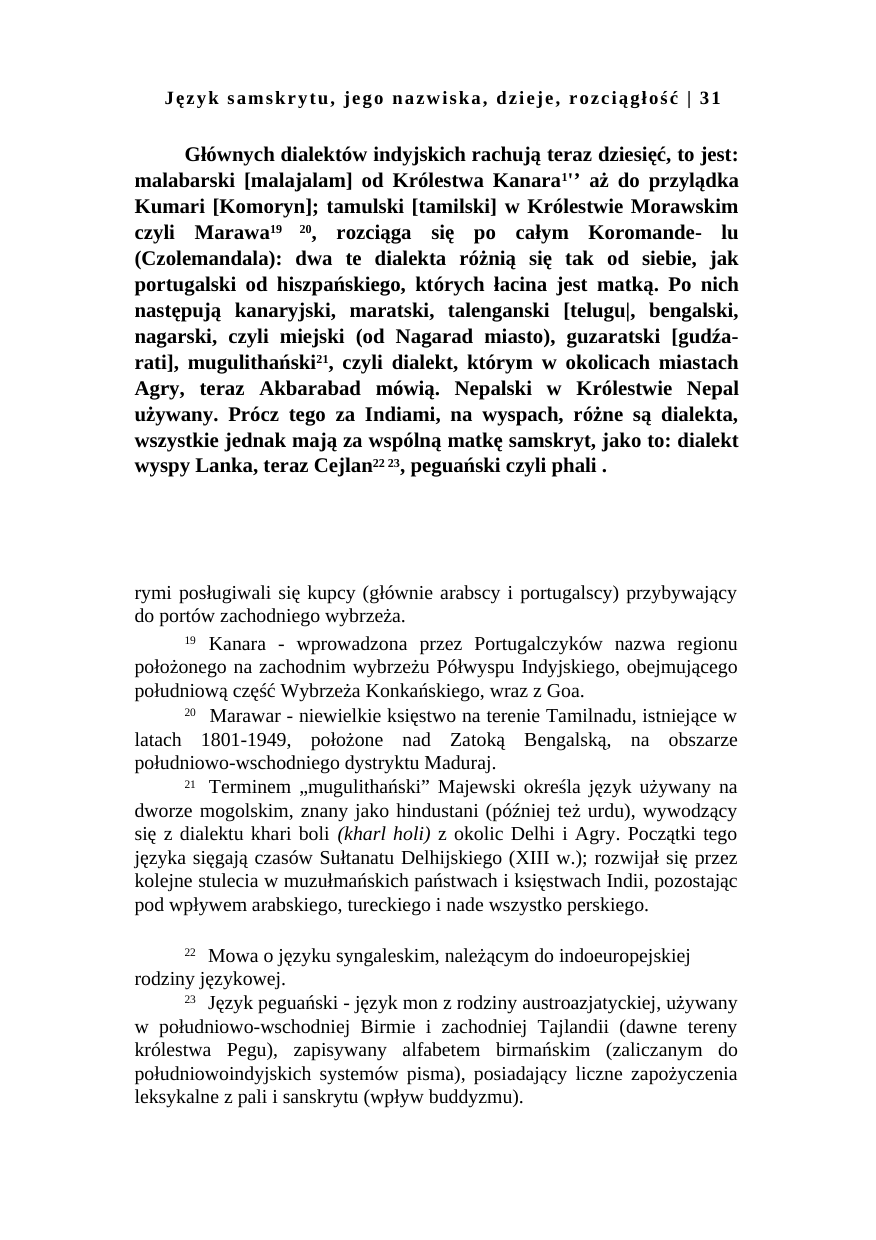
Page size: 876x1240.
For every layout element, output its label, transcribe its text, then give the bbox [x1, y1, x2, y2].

text 19 Kanara - wprowadzona przez Portugalczyków nazwa regionu położonego na zachodnim wybrzeżu Półwyspu Indyjskiego, obejmującego południową część Wybrzeża Konkańskiego, wraz z Goa. [134, 632, 738, 702]
text 23 Język peguański - język mon z rodziny austroazjatyckiej, używany w południowo-wschodniej Birmie i zachodniej Tajlandii (dawne tereny królestwa Pegu), zapisywany alfabetem birmańskim (zaliczanym do południowoindyjskich systemów pisma), posiadający liczne zapożyczenia leksykalne z pali i sanskrytu (wpływ buddyzmu). [134, 991, 738, 1109]
text 20 Marawar - niewielkie księstwo na terenie Tamilnadu, istniejące w latach 1801-1949, położone nad Zatoką Bengalską, na obszarze południowo-wschodniego dystryktu Maduraj. [134, 704, 738, 774]
text 21 Terminem „mugulithański” Majewski określa język używany na dworze mogolskim, znany jako hindustani (później też urdu), wywodzący się z dialektu khari boli (kharl holi) z okolic Delhi i Agry. Początki tego języka sięgają czasów Sułtanatu Delhijskiego (XIII w.); rozwijał się przez kolejne stulecia w muzułmańskich państwach i księstwach Indii, pozostając pod wpływem arabskiego, tureckiego i nade wszystko perskiego. [134, 775, 738, 916]
text 22 Mowa o języku syngaleskim, należącym do indoeuropejskiej rodziny językowej. [134, 943, 738, 990]
text rymi posługiwali się kupcy (głównie arabscy i portugalscy) przybywający do portów zachodniego wybrzeża. [134, 580, 738, 627]
text Głównych dialektów indyjskich rachują teraz dziesięć, to jest: malabarski [malajalam] od Królestwa Kanara1'’ aż do przylądka Kumari [Komoryn]; tamulski [tamilski] w Królestwie Morawskim czyli Marawa19 20, rozciąga się po całym Koromande- lu (Czolemandala): dwa te dialekta różnią się tak od siebie, jak portugalski od hiszpańskiego, których łacina jest matką. Po nich następują kanaryjski, maratski, talenganski [telugu|, bengalski, nagarski, czyli miejski (od Nagarad miasto), guzaratski [gudźa- rati], mugulithański21, czyli dialekt, którym w okolicach miastach Agry, teraz Akbarabad mówią. Nepalski w Królestwie Nepal używany. Prócz tego za Indiami, na wyspach, różne są dialekta, wszystkie jednak mają za wspólną matkę samskryt, jako to: dialekt wyspy Lanka, teraz Cejlan22 23, peguański czyli phali . [134, 141, 739, 478]
text Język samskrytu, jego nazwiska, dzieje, rozciągłość | 31 [164, 90, 735, 108]
